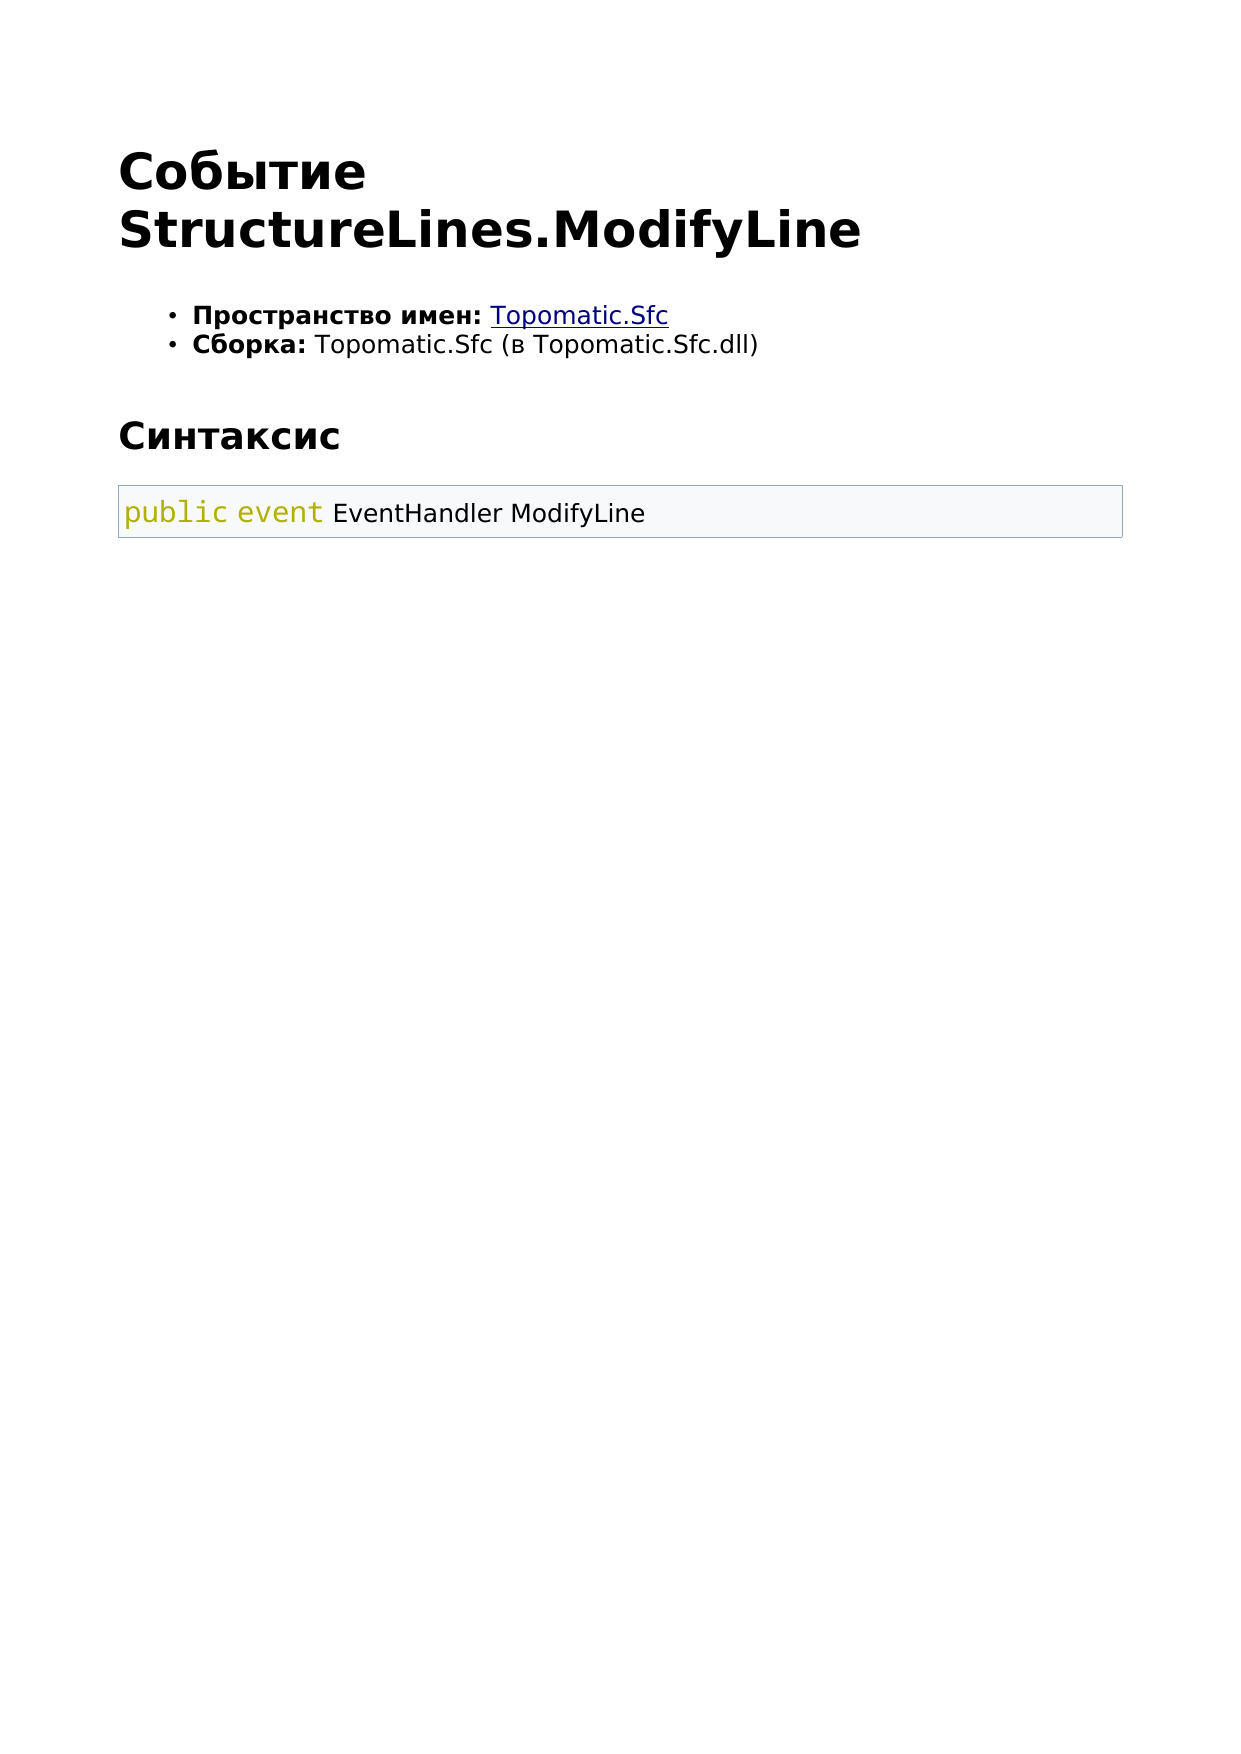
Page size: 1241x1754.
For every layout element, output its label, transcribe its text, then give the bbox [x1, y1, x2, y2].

table_header public event EventHandler ModifyLine [119, 486, 1122, 537]
list Сборка: Topomatic.Sfc (в Topomatic.Sfc.dll) [177, 331, 1122, 360]
subtitle Событие StructureLines.ModifyLine [118, 143, 1122, 259]
list Пространство имен: Topomatic.Sfc [177, 302, 1122, 331]
subtitle Синтаксис [118, 414, 1122, 458]
